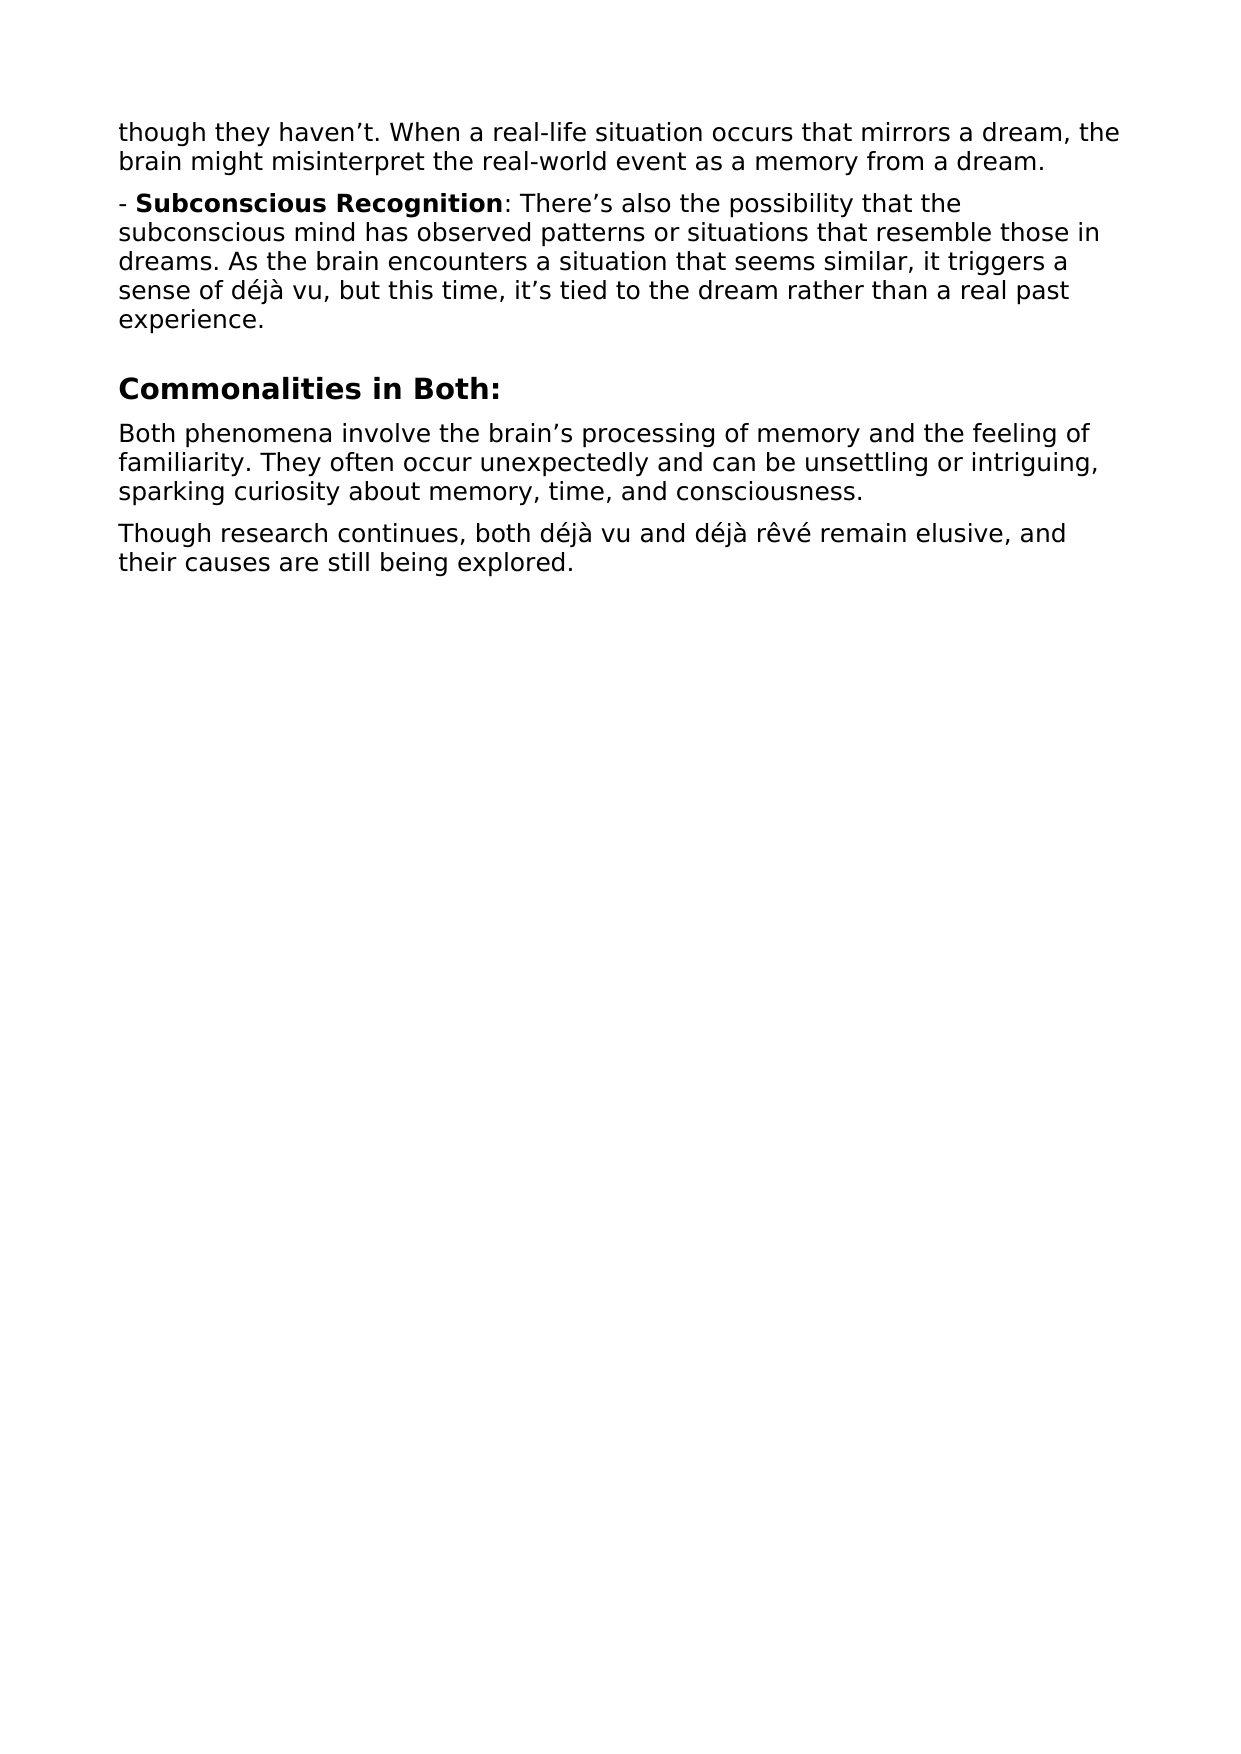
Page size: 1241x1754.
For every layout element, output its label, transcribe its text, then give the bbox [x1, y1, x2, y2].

text Though research continues, both déjà vu and déjà rêvé remain elusive, and their causes are still being explored. [118, 519, 1122, 577]
subtitle Commonalities in Both: [118, 372, 1122, 406]
text - Subconscious Recognition: There’s also the possibility that the subconscious mind has observed patterns or situations that resemble those in dreams. As the brain encounters a situation that seems similar, it triggers a sense of déjà vu, but this time, it’s tied to the dream rather than a real past experience. [118, 189, 1122, 335]
text though they haven’t. When a real-life situation occurs that mirrors a dream, the brain might misinterpret the real-world event as a memory from a dream. [118, 118, 1122, 176]
text Both phenomena involve the brain’s processing of memory and the feeling of familiarity. They often occur unexpectedly and can be unsettling or intriguing, sparking curiosity about memory, time, and consciousness. [118, 419, 1122, 506]
